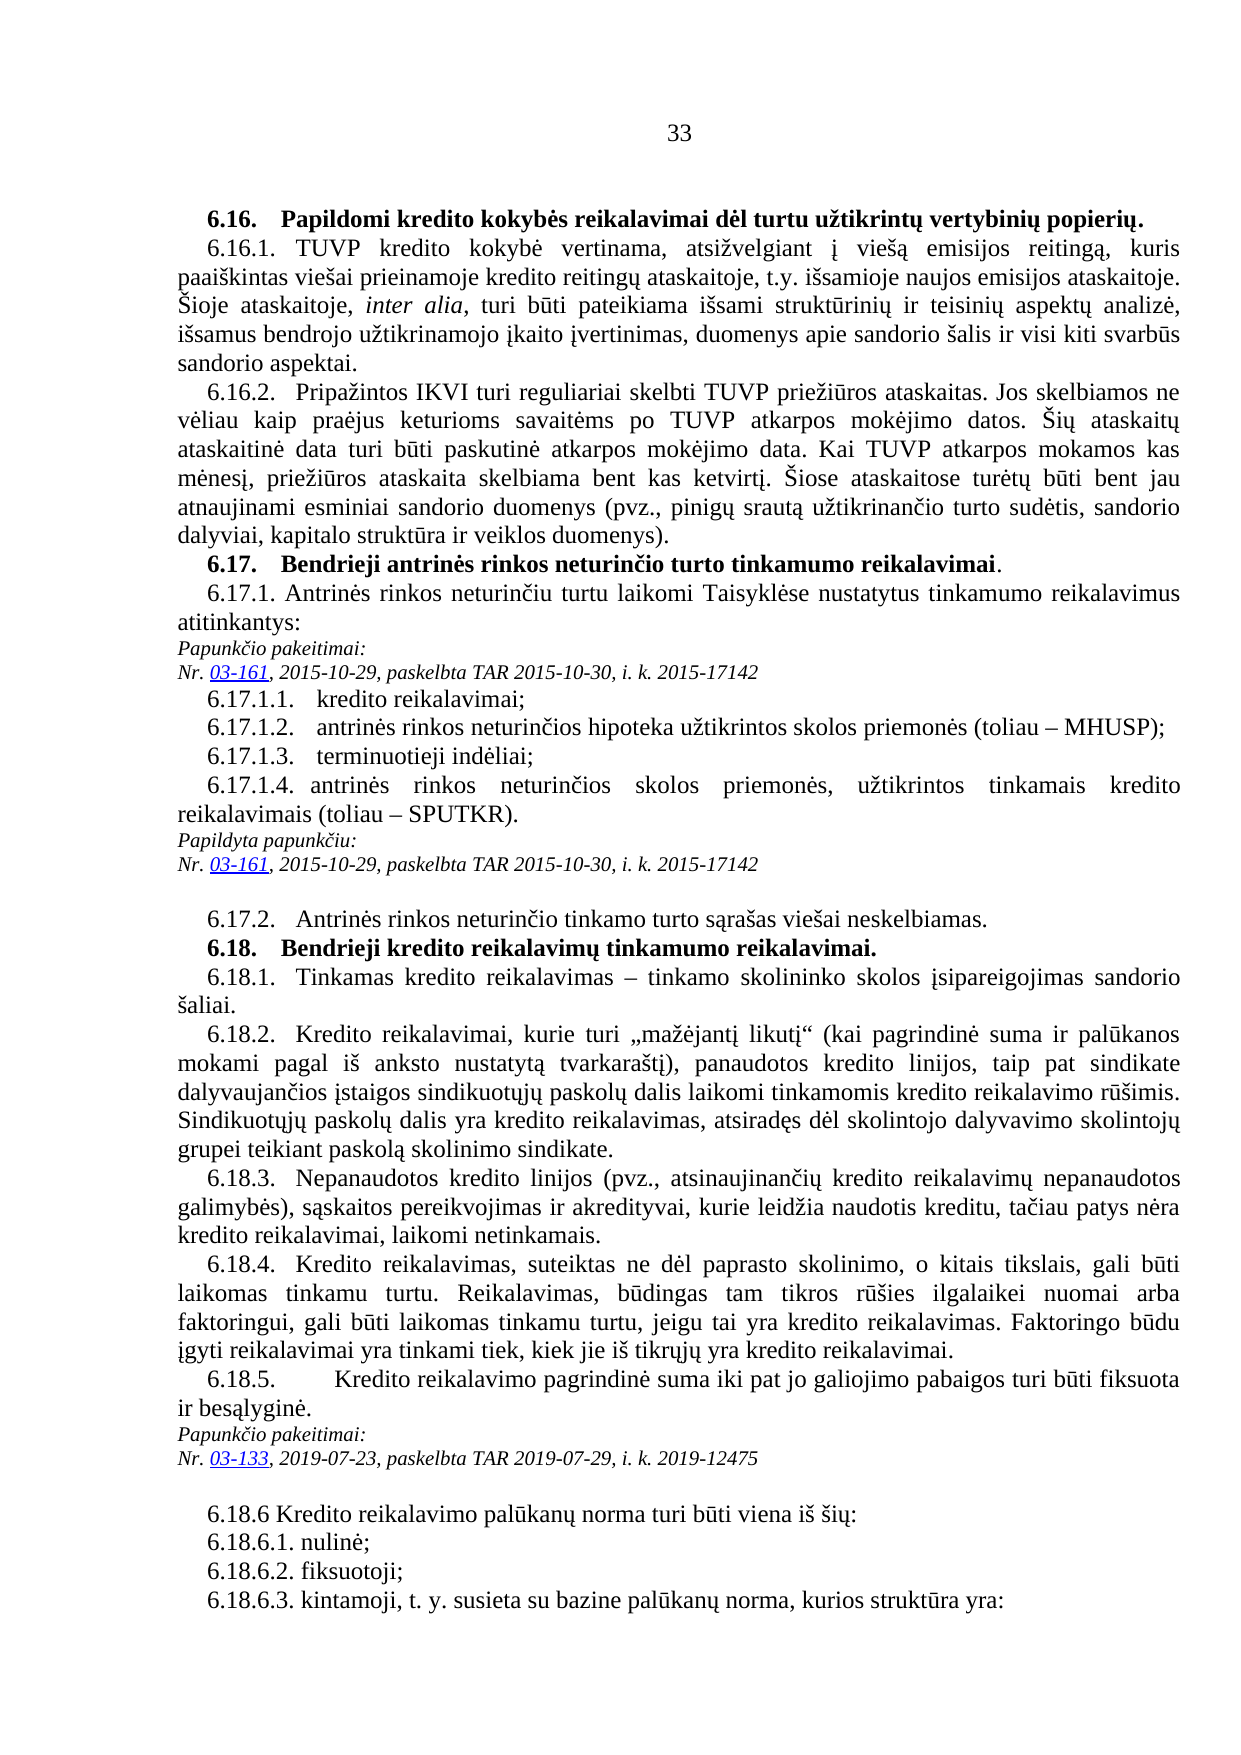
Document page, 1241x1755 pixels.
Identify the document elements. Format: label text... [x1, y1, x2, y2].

text Papildyta papunkčiu: [177, 827, 1181, 852]
text 6.16.1. TUVP kredito kokybė vertinama, atsižvelgiant į viešą emisijos reitingą, kuris paaiškintas viešai prieinamoje kredito reitingų ataskaitoje, t.y. išsamioje naujos emisijos ataskaitoje. Šioje ataskaitoje, inter alia, turi būti pateikiama išsami struktūrinių ir teisinių aspektų analizė, išsamus bendrojo užtikrinamojo įkaito įvertinimas, duomenys apie sandorio šalis ir visi kiti svarbūs sandorio aspektai. [177, 233, 1181, 377]
text 6.16.2. Pripažintos IKVI turi reguliariai skelbti TUVP priežiūros ataskaitas. Jos skelbiamos ne vėliau kaip praėjus keturioms savaitėms po TUVP atkarpos mokėjimo datos. Šių ataskaitų ataskaitinė data turi būti paskutinė atkarpos mokėjimo data. Kai TUVP atkarpos mokamos kas mėnesį, priežiūros ataskaita skelbiama bent kas ketvirtį. Šiose ataskaitose turėtų būti bent jau atnaujinami esminiai sandorio duomenys (pvz., pinigų srautą užtikrinančio turto sudėtis, sandorio dalyviai, kapitalo struktūra ir veiklos duomenys). [177, 377, 1181, 549]
text Nr. 03-161, 2015-10-29, paskelbta TAR 2015-10-30, i. k. 2015-17142 [177, 852, 1181, 876]
text Nr. 03-161, 2015-10-29, paskelbta TAR 2015-10-30, i. k. 2015-17142 [177, 660, 1181, 684]
text Nr. 03-133, 2019-07-23, paskelbta TAR 2019-07-29, i. k. 2019-12475 [177, 1446, 1181, 1470]
text 6.18.6.1. nulinė; [177, 1527, 1181, 1556]
subtitle 6.17. Bendrieji antrinės rinkos neturinčio turto tinkamumo reikalavimai. [177, 549, 1181, 578]
subtitle 6.17.1. Antrinės rinkos neturinčiu turtu laikomi Taisyklėse nustatytus tinkamumo reikalavimus atitinkantys: [177, 578, 1181, 636]
subtitle 6.17.1.3. terminuotieji indėliai; [177, 741, 1181, 770]
text Papunkčio pakeitimai: [177, 636, 1181, 660]
text Papunkčio pakeitimai: [177, 1422, 1181, 1446]
text 6.18.2. Kredito reikalavimai, kurie turi „mažėjantį likutį“ (kai pagrindinė suma ir palūkanos mokami pagal iš anksto nustatytą tvarkaraštį), panaudotos kredito linijos, taip pat sindikate dalyvaujančios įstaigos sindikuotųjų paskolų dalis laikomi tinkamomis kredito reikalavimo rūšimis. Sindikuotųjų paskolų dalis yra kredito reikalavimas, atsiradęs dėl skolintojo dalyvavimo skolintojų grupei teikiant paskolą skolinimo sindikate. [177, 1019, 1181, 1163]
subtitle 6.17.2. Antrinės rinkos neturinčio tinkamo turto sąrašas viešai neskelbiamas. [177, 904, 1181, 933]
text 6.18.6 Kredito reikalavimo palūkanų norma turi būti viena iš šių: [177, 1499, 1181, 1527]
subtitle 6.18. Bendrieji kredito reikalavimų tinkamumo reikalavimai. [177, 933, 1181, 962]
text 6.18.6.2. fiksuotoji; [177, 1556, 1181, 1585]
text 6.18.5. Kredito reikalavimo pagrindinė suma iki pat jo galiojimo pabaigos turi būti fiksuota ir besąlyginė. [177, 1364, 1181, 1422]
text 6.18.3. Nepanaudotos kredito linijos (pvz., atsinaujinančių kredito reikalavimų nepanaudotos galimybės), sąskaitos pereikvojimas ir akredityvai, kurie leidžia naudotis kreditu, tačiau patys nėra kredito reikalavimai, laikomi netinkamais. [177, 1163, 1181, 1249]
subtitle 6.17.1.2. antrinės rinkos neturinčios hipoteka užtikrintos skolos priemonės (toliau – MHUSP); [177, 712, 1181, 741]
text 6.18.4. Kredito reikalavimas, suteiktas ne dėl paprasto skolinimo, o kitais tikslais, gali būti laikomas tinkamu turtu. Reikalavimas, būdingas tam tikros rūšies ilgalaikei nuomai arba faktoringui, gali būti laikomas tinkamu turtu, jeigu tai yra kredito reikalavimas. Faktoringo būdu įgyti reikalavimai yra tinkami tiek, kiek jie iš tikrųjų yra kredito reikalavimai. [177, 1249, 1181, 1364]
text 6.17.1.4. antrinės rinkos neturinčios skolos priemonės, užtikrintos tinkamais kredito reikalavimais (toliau – SPUTKR). [177, 770, 1181, 827]
text 6.18.6.3. kintamoji, t. y. susieta su bazine palūkanų norma, kurios struktūra yra: [177, 1585, 1181, 1614]
text 6.18.1. Tinkamas kredito reikalavimas – tinkamo skolininko skolos įsipareigojimas sandorio šaliai. [177, 962, 1181, 1019]
text 6.16. Papildomi kredito kokybės reikalavimai dėl turtu užtikrintų vertybinių popierių. [177, 204, 1181, 233]
subtitle 6.17.1.1. kredito reikalavimai; [177, 684, 1181, 712]
